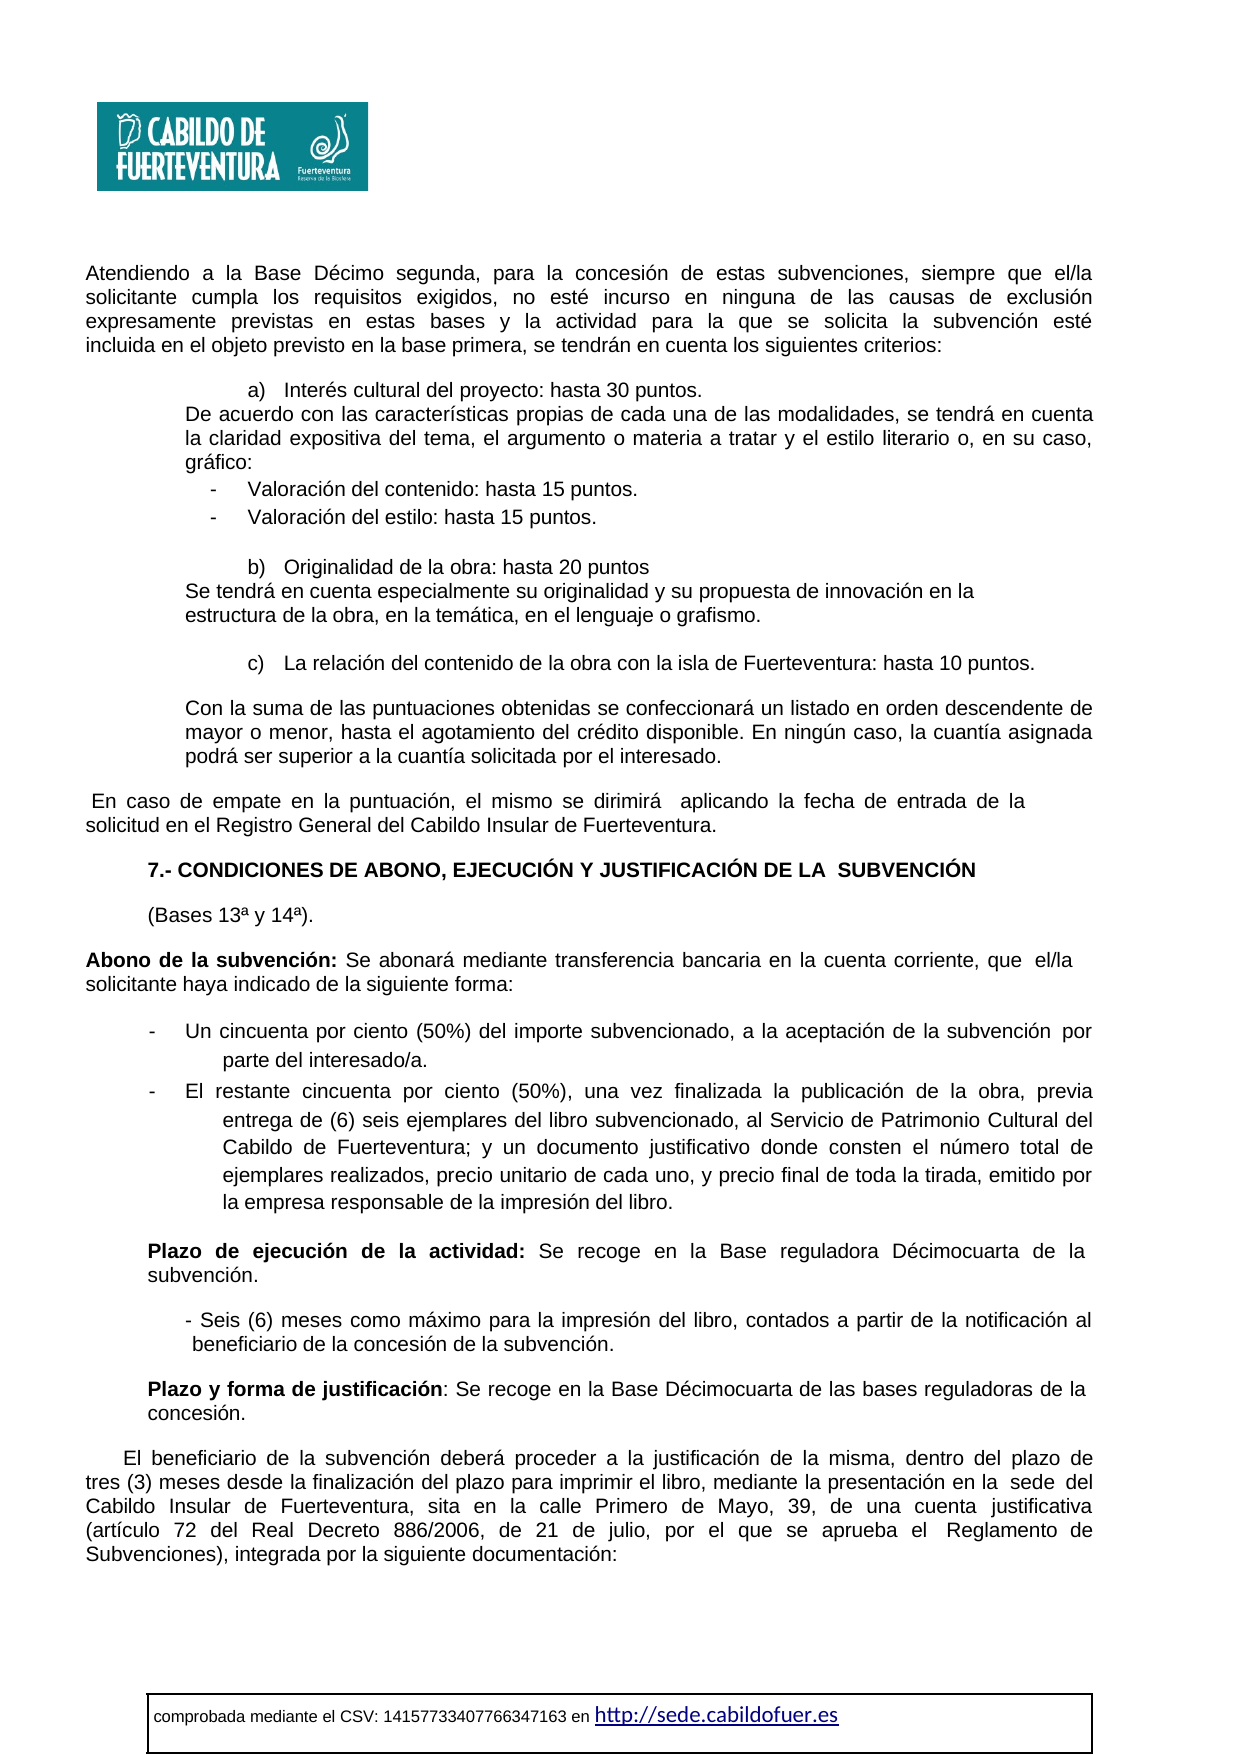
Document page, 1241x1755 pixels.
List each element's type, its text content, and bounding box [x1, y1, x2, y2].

list La relación del contenido de la obra con la isla de Fuerteventura: hasta 10 puntos. [247, 651, 1107, 674]
text Atendiendo a la Base Décimo segunda, para la concesión de estas subvenciones, siempre que el/la solicitante cumpla los requisitos exigidos, no esté incurso en ninguna de las causas de exclusión expresamente previstas en estas bases y la actividad para la que se solicita la subvención esté incluida en el objeto previsto en la base primera, se tendrán en cuenta los siguientes criterios: [85, 260, 1093, 357]
list Valoración del contenido: hasta 15 puntos. [210, 474, 1107, 502]
text En caso de empate en la puntuación, el mismo se dirimirá aplicando la fecha de entrada de la solicitud en el Registro General del Cabildo Insular de Fuerteventura. [85, 789, 1100, 837]
text - Seis (6) meses como máximo para la impresión del libro, contados a partir de la notificación al beneficiario de la concesión de la subvención. [185, 1307, 1093, 1356]
text Abono de la subvención: Se abonará mediante transferencia bancaria en la cuenta corriente, que el/la solicitante haya indicado de la siguiente forma: [85, 948, 1100, 996]
subtitle 7.- CONDICIONES DE ABONO, EJECUCIÓN Y JUSTIFICACIÓN DE LA SUBVENCIÓN [147, 858, 1107, 882]
text Se tendrá en cuenta especialmente su originalidad y su propuesta de innovación en la estructura de la obra, en la temática, en el lenguaje o grafismo. [185, 579, 1063, 627]
text De acuerdo con las características propias de cada una de las modalidades, se tendrá en cuenta la claridad expositiva del tema, el argumento o materia a tratar y el estilo literario o, en su caso, gráfico: [185, 402, 1093, 474]
list Interés cultural del proyecto: hasta 30 puntos. [247, 378, 1107, 402]
list El restante cincuenta por ciento (50%), una vez finalizada la publicación de la obra, previa entrega de (6) seis ejemplares del libro subvencionado, al Servicio de Patrimonio Cultural del Cabildo de Fuerteventura; y un documento justificativo donde consten el número total de ejemplares realizados, precio unitario de cada uno, y precio final de toda la tirada, emitido por la empresa responsable de la impresión del libro. [149, 1076, 1093, 1214]
text Plazo y forma de justificación: Se recoge en la Base Décimocuarta de las bases reguladoras de la concesión. [147, 1377, 1100, 1425]
text Plazo de ejecución de la actividad: Se recoge en la Base reguladora Décimocuarta de la subvención. [147, 1238, 1100, 1287]
text Con la suma de las puntuaciones obtenidas se confeccionará un listado en orden descendente de mayor o menor, hasta el agotamiento del crédito disponible. En ningún caso, la cuantía asignada podrá ser superior a la cuantía solicitada por el interesado. [185, 696, 1093, 768]
list Valoración del estilo: hasta 15 puntos. [210, 502, 1107, 531]
list Un cincuenta por ciento (50%) del importe subvencionado, a la aceptación de la subvención por parte del interesado/a. [149, 1017, 1093, 1072]
text (Bases 13ª y 14ª). [147, 903, 1107, 927]
text El beneficiario de la subvención deberá proceder a la justificación de la misma, dentro del plazo de tres (3) meses desde la finalización del plazo para imprimir el libro, mediante la presentación en la sede del Cabildo Insular de Fuerteventura, sita en la calle Primero de Mayo, 39, de una cuenta justificativa (artículo 72 del Real Decreto 886/2006, de 21 de julio, por el que se aprueba el Reglamento de Subvenciones), integrada por la siguiente documentación: [85, 1446, 1093, 1566]
list Originalidad de la obra: hasta 20 puntos [247, 555, 1107, 579]
